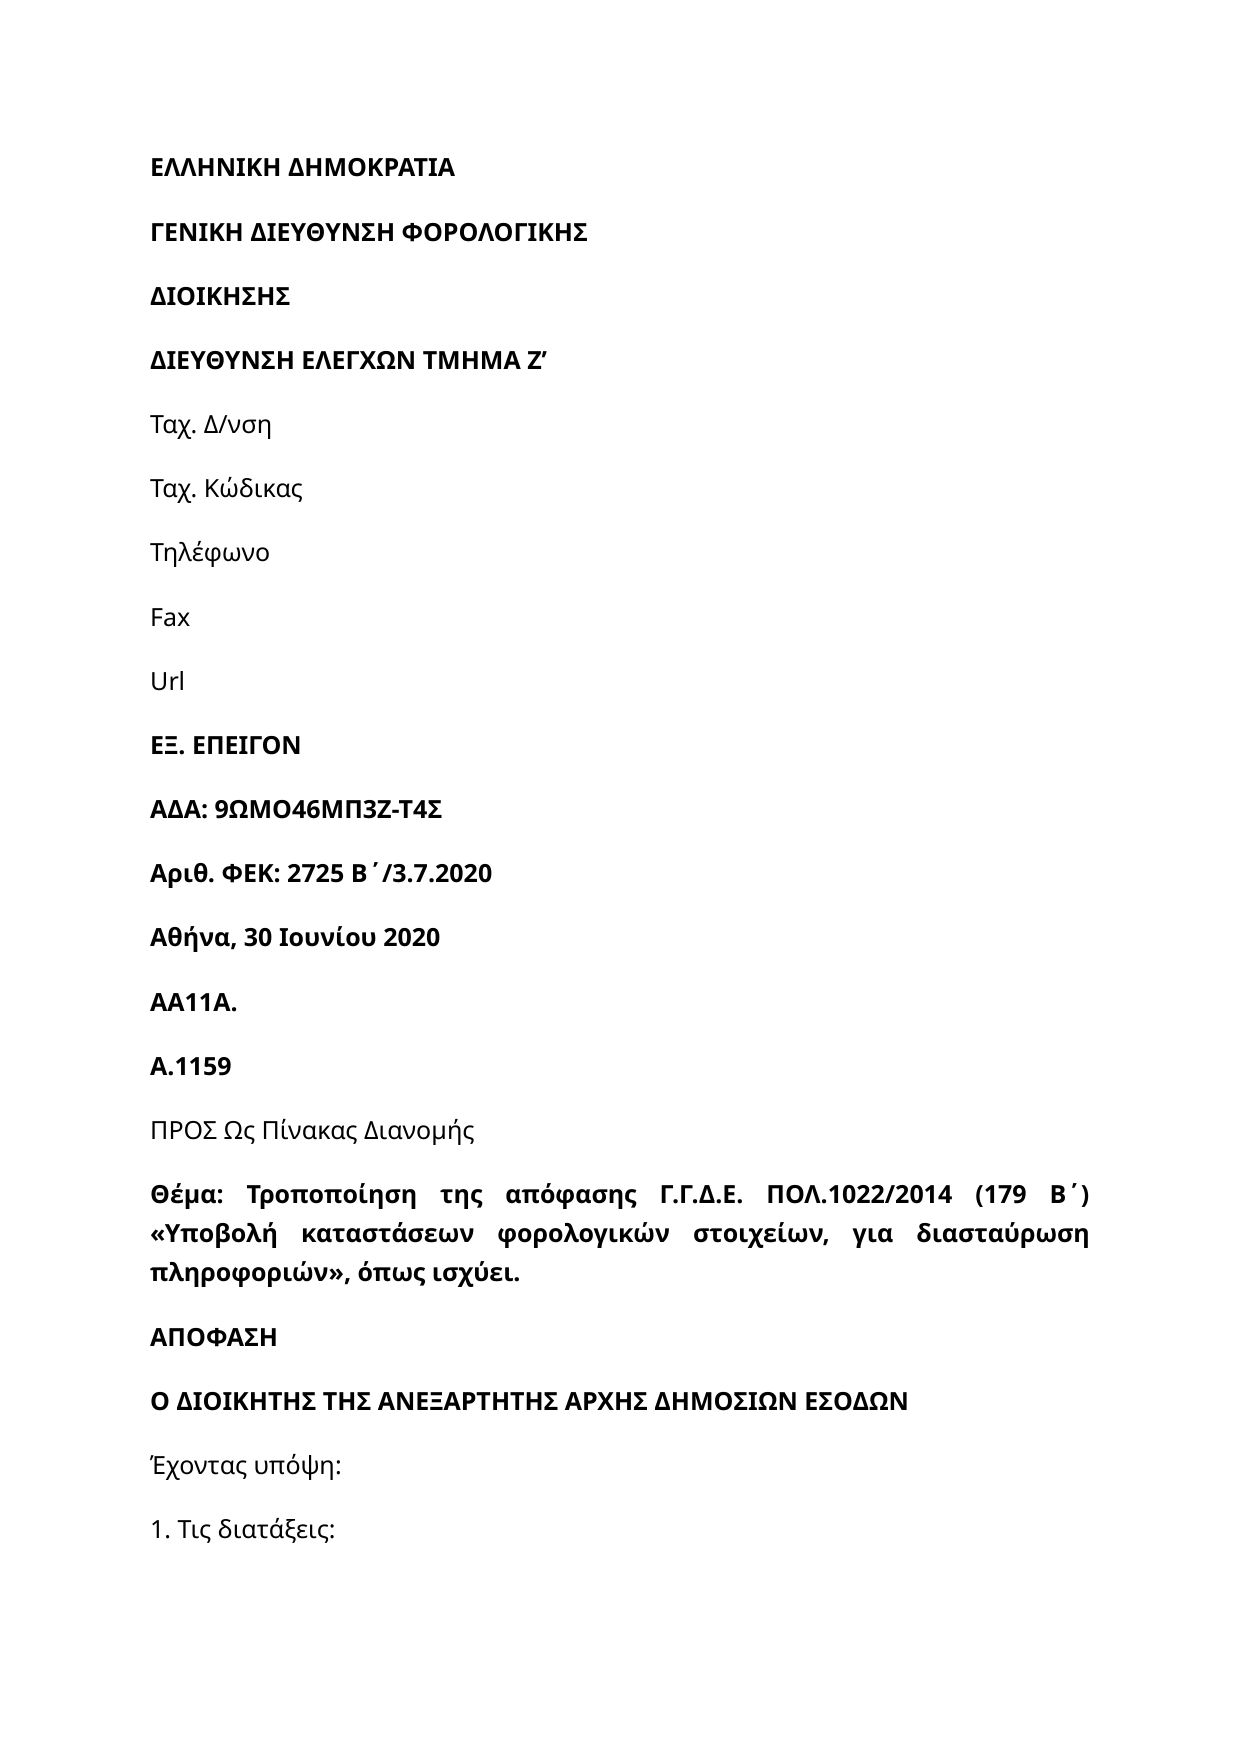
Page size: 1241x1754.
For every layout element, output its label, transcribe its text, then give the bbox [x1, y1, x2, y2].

text Ταχ. Δ/νση [150, 407, 1090, 441]
text ΓΕΝΙΚΗ ΔΙΕΥΘΥΝΣΗ ΦΟΡΟΛΟΓΙΚΗΣ [150, 214, 1090, 248]
text Fax [150, 599, 1090, 633]
text ΠΡΟΣ Ως Πίνακας Διανομής [150, 1112, 1090, 1147]
text Url [150, 663, 1090, 697]
text Αριθ. ΦΕΚ: 2725 B΄/3.7.2020 [150, 856, 1090, 890]
text ΕΞ. ΕΠΕΙΓΟΝ [150, 727, 1090, 762]
text Αθήνα, 30 Ιουνίου 2020 [150, 920, 1090, 954]
text ΕΛΛΗΝΙΚΗ ΔΗΜΟΚΡΑΤΙΑ [150, 150, 1090, 184]
text 1. Τις διατάξεις: [150, 1512, 1090, 1546]
text Έχοντας υπόψη: [150, 1447, 1090, 1482]
text ΑA11A. [150, 984, 1090, 1018]
text ΔΙΕΥΘΥΝΣΗ ΕΛΕΓΧΩΝ ΤΜΗΜΑ Ζ’ [150, 342, 1090, 377]
text ΑΔΑ: 9ΩΜΟ46ΜΠ3Ζ-Τ4Σ [150, 792, 1090, 826]
text ΔΙΟΙΚΗΣΗΣ [150, 278, 1090, 312]
text Τηλέφωνο [150, 535, 1090, 569]
text A.1159 [150, 1048, 1090, 1082]
text ΑΠΟΦΑΣΗ [150, 1319, 1090, 1353]
text Θέμα: Τροποποίηση της απόφασης Γ.Γ.Δ.Ε. ΠΟΛ.1022/2014 (179 Β΄) «Υποβολή καταστάσεων φορολογικών στοιχείων, για διασταύρωση πληροφοριών», όπως ισχύει. [150, 1177, 1090, 1289]
text Ταχ. Κώδικας [150, 471, 1090, 505]
text Ο ΔΙΟΙΚΗΤΗΣ ΤΗΣ ΑΝΕΞΑΡΤΗΤΗΣ ΑΡΧΗΣ ΔΗΜΟΣΙΩΝ ΕΣΟΔΩΝ [150, 1383, 1090, 1417]
